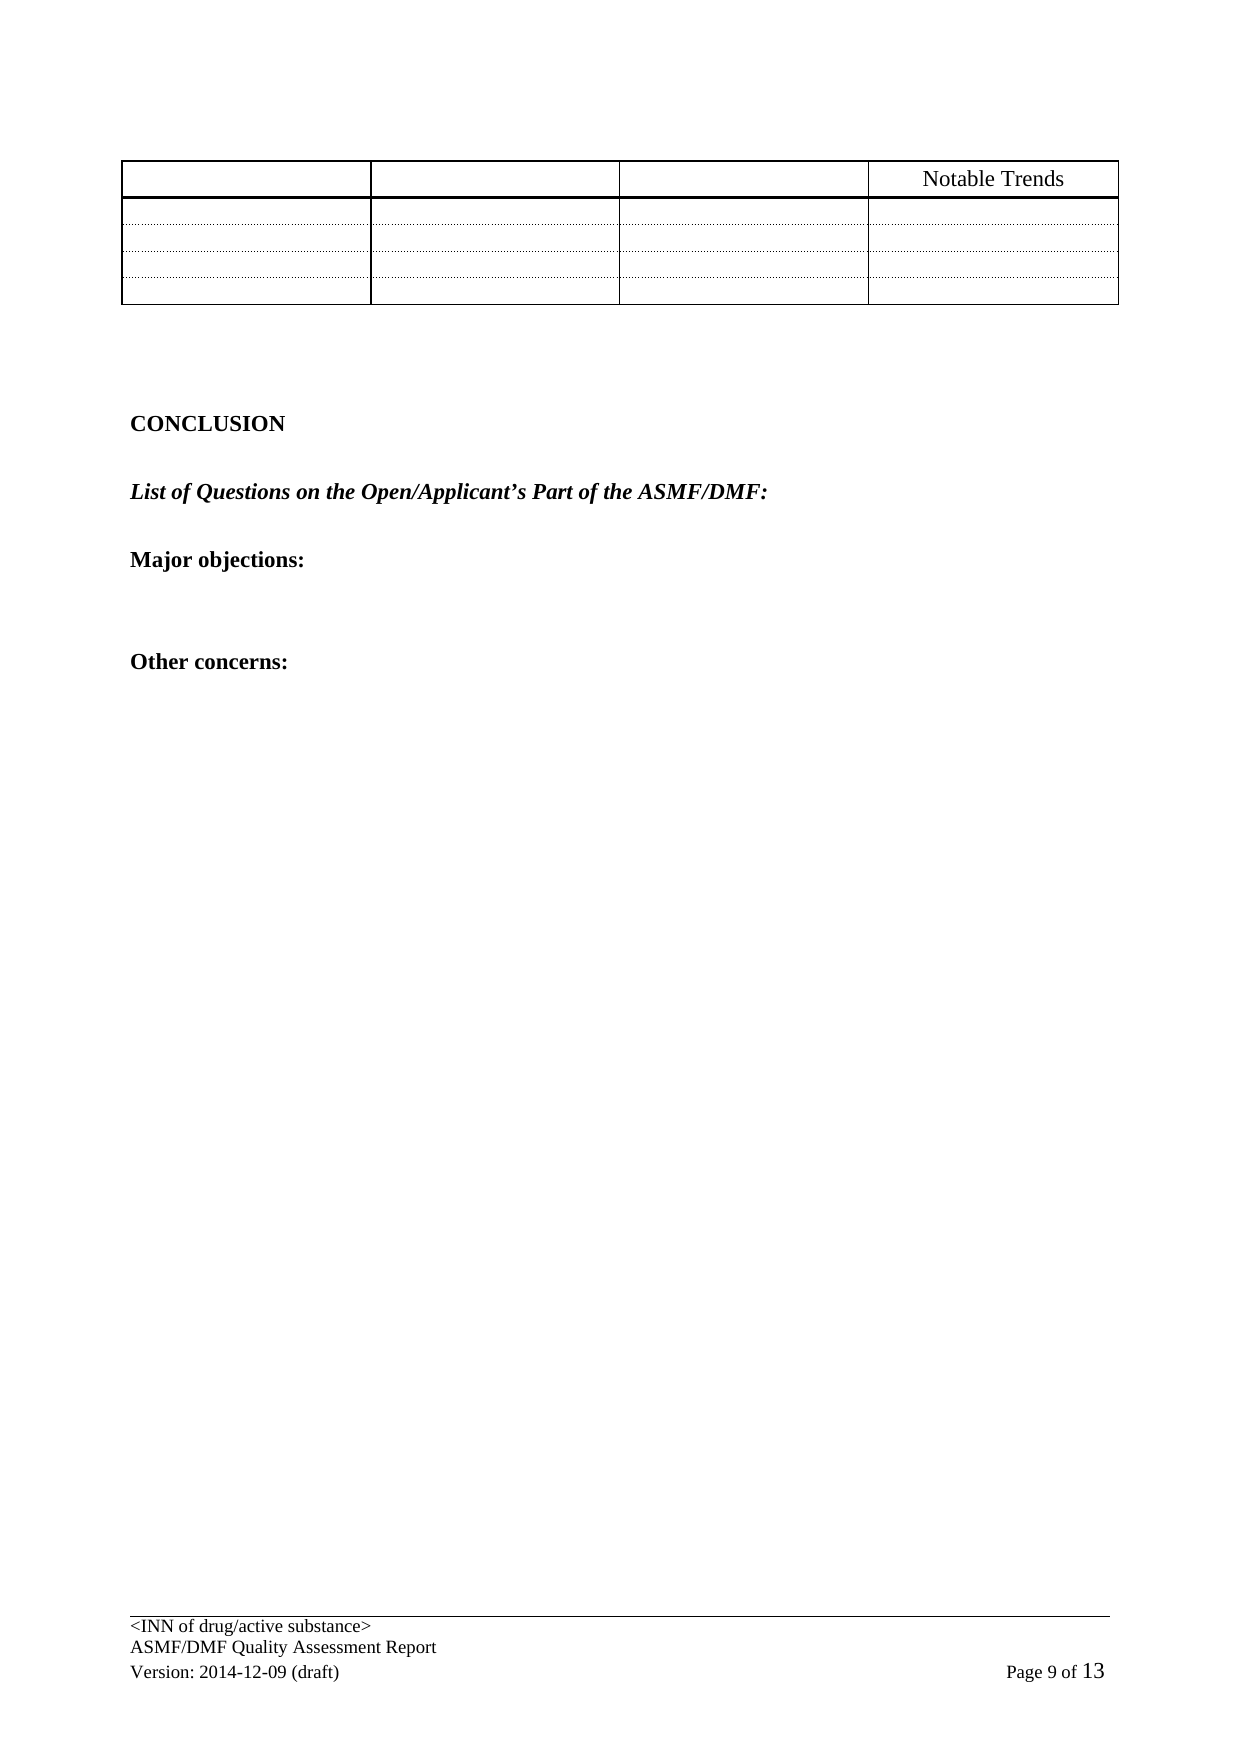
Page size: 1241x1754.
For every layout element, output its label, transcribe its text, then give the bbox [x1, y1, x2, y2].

table_cell [372, 224, 619, 251]
table_header [123, 162, 370, 196]
text Major objections: [130, 543, 1110, 577]
table_cell [620, 277, 868, 303]
table_header [372, 162, 619, 196]
table_cell [869, 277, 1118, 303]
table_cell [620, 224, 868, 251]
table_cell [372, 251, 619, 277]
text Other concerns: [130, 645, 1110, 679]
table_cell [123, 277, 370, 303]
table_header [620, 162, 868, 196]
table_header Notable Trends [869, 162, 1118, 196]
table_cell [123, 199, 370, 224]
table_cell [372, 199, 619, 224]
text CONCLUSION [130, 407, 1110, 441]
text List of Questions on the Open/Applicant’s Part of the ASMF/DMF: [130, 475, 1110, 509]
table_cell [123, 224, 370, 251]
table_cell [869, 251, 1118, 277]
table_cell [620, 199, 868, 224]
table_cell [123, 251, 370, 277]
table_cell [372, 277, 619, 303]
table_cell [620, 251, 868, 277]
table_cell [869, 224, 1118, 251]
table_cell [869, 199, 1118, 224]
